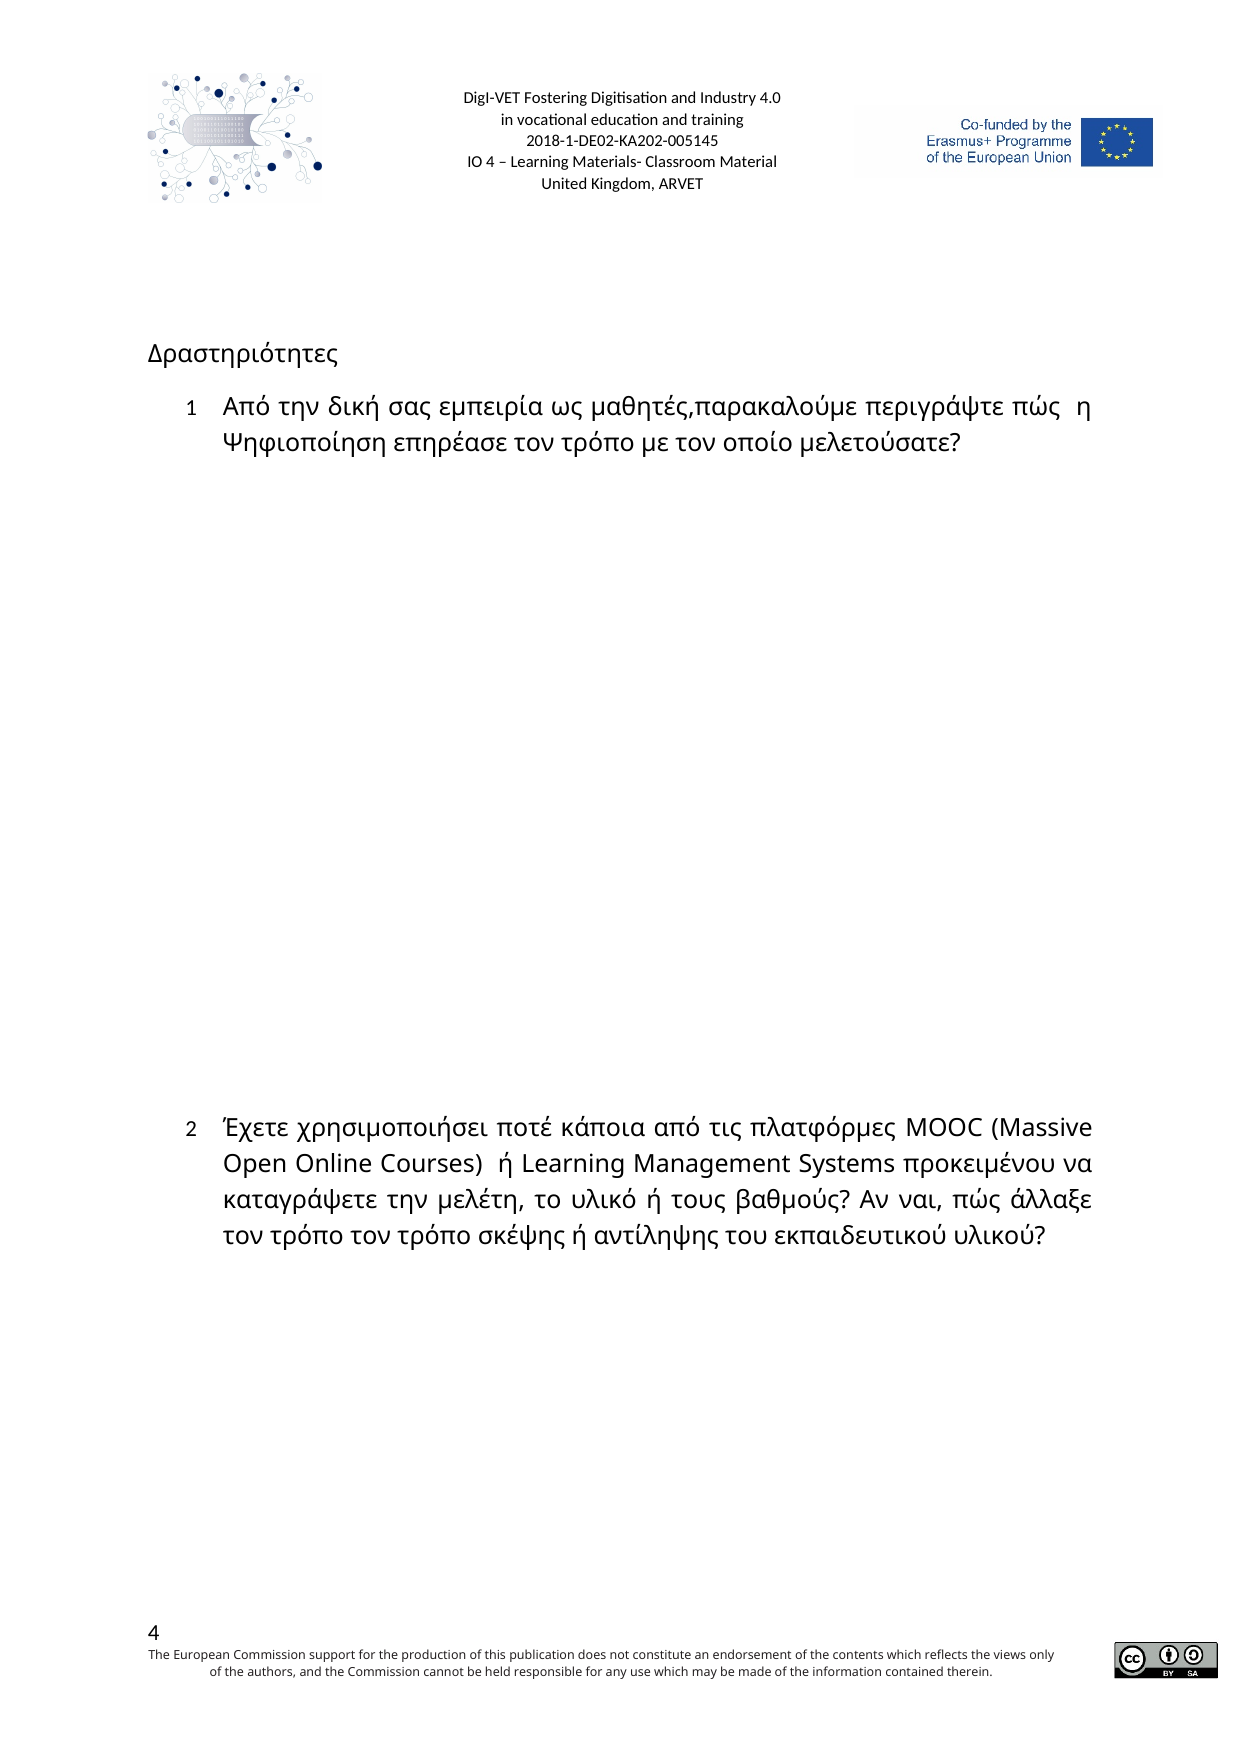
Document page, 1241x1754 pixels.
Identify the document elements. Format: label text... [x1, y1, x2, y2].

list Από την δική σας εμπειρία ως μαθητές,παρακαλούμε περιγράψτε πώς η Ψηφιοποίηση επηρέασε τον τρόπο με τον οποίο μελετούσατε? [185, 388, 1093, 458]
list Έχετε χρησιμοποιήσει ποτέ κάποια από τις πλατφόρμες MOOC (Massive Open Online Courses) ή Learning Management Systems προκειμένου να καταγράψετε την μελέτη, το υλικό ή τους βαθμούς? Αν ναι, πώς άλλαξε τον τρόπο τον τρόπο σκέψης ή αντίληψης του εκπαιδευτικού υλικού? [185, 1109, 1093, 1252]
text Δραστηριότητες [148, 336, 1093, 370]
